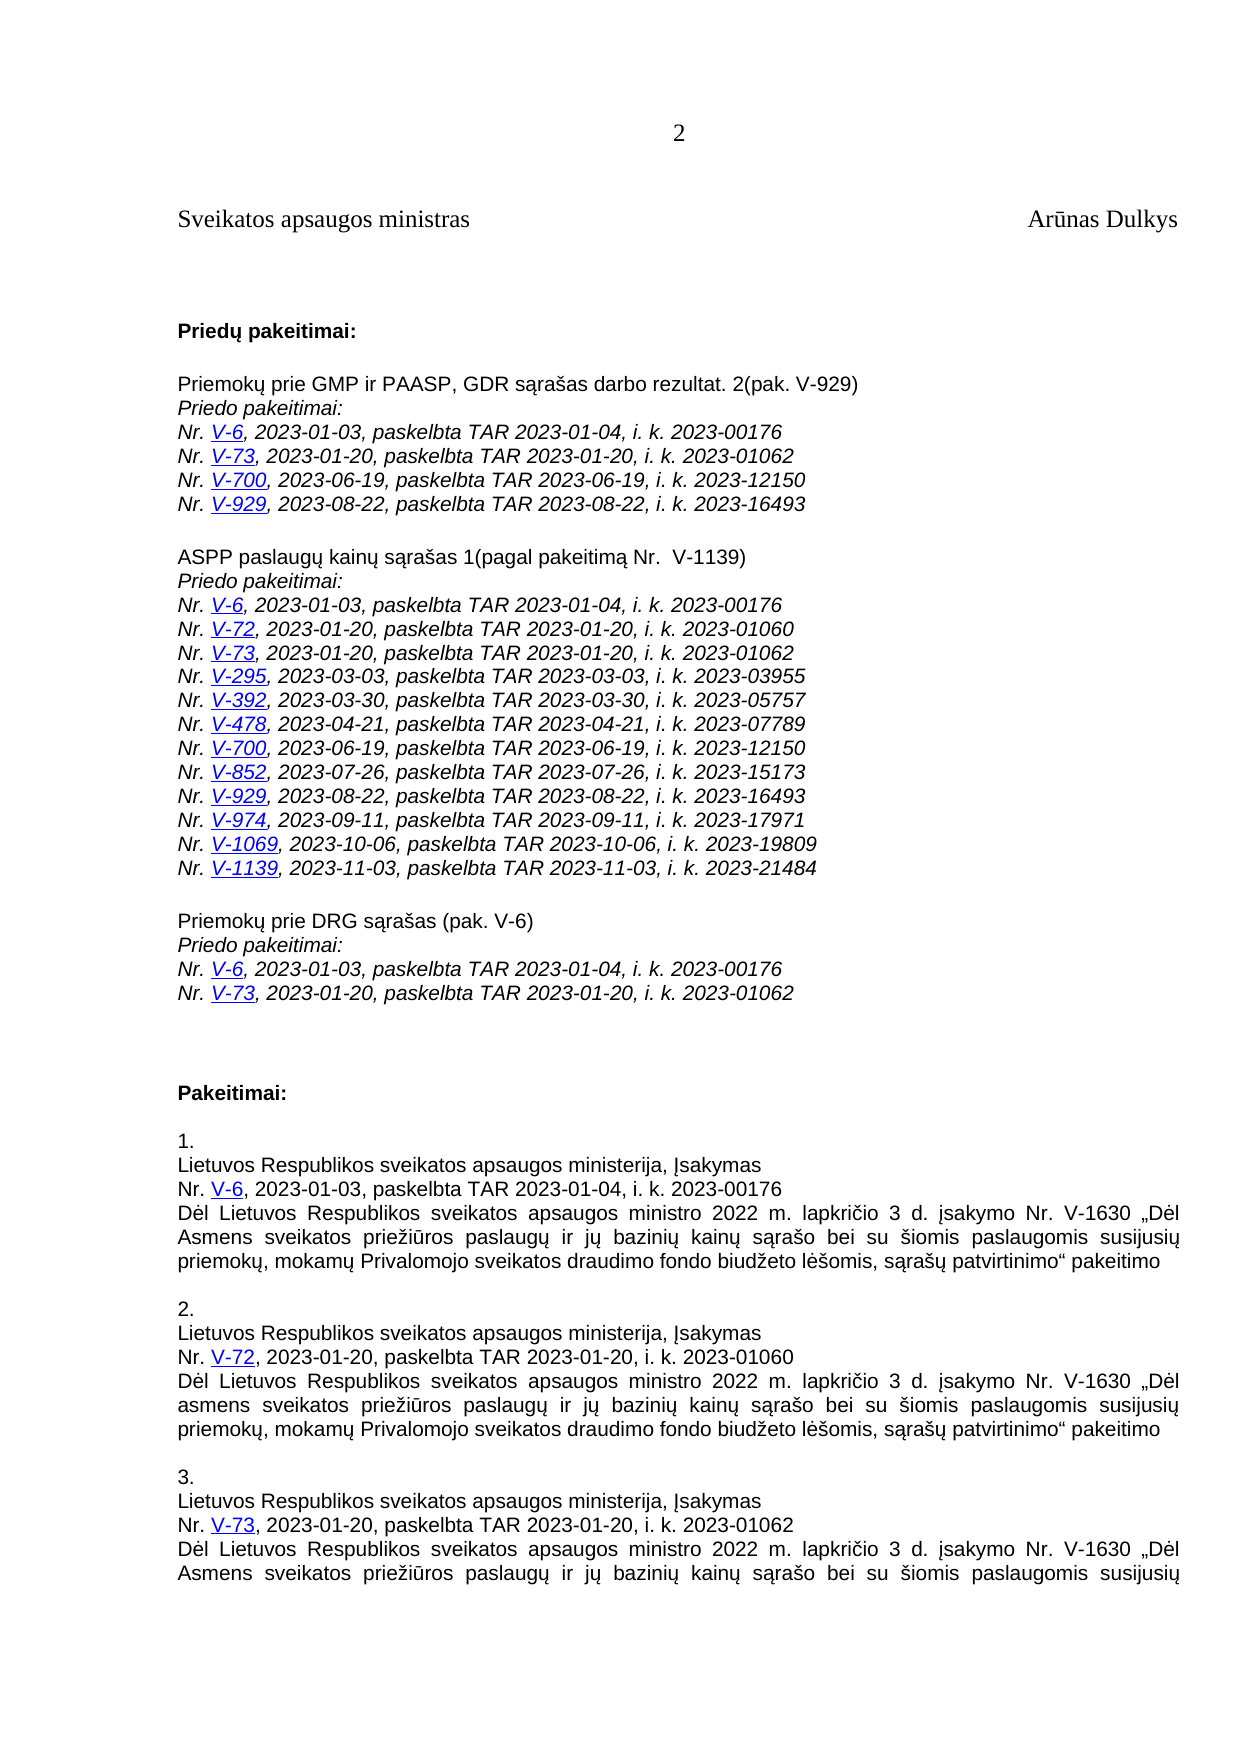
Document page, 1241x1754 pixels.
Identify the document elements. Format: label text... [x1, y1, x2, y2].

text Nr. V-392, 2023-03-30, paskelbta TAR 2023-03-30, i. k. 2023-05757 [177, 688, 1181, 712]
text Nr. V-6, 2023-01-03, paskelbta TAR 2023-01-04, i. k. 2023-00176 [177, 1177, 1181, 1201]
text Pakeitimai: [177, 1081, 1181, 1105]
text Lietuvos Respublikos sveikatos apsaugos ministerija, Įsakymas [177, 1488, 1181, 1512]
text Priemokų prie DRG sąrašas (pak. V-6) [177, 909, 1181, 933]
text Nr. V-1139, 2023-11-03, paskelbta TAR 2023-11-03, i. k. 2023-21484 [177, 856, 1181, 880]
text Nr. V-72, 2023-01-20, paskelbta TAR 2023-01-20, i. k. 2023-01060 [177, 616, 1181, 640]
text Dėl Lietuvos Respublikos sveikatos apsaugos ministro 2022 m. lapkričio 3 d. įsakymo Nr. V-1630 „Dėl Asmens sveikatos priežiūros paslaugų ir jų bazinių kainų sąrašo bei su šiomis paslaugomis susijusių priemokų, mokamų Privalomojo sveikatos draudimo fondo biudžeto lėšomis, sąrašų patvirtinimo“ pakeitimo [177, 1201, 1181, 1273]
text Nr. V-6, 2023-01-03, paskelbta TAR 2023-01-04, i. k. 2023-00176 [177, 420, 1181, 444]
text Nr. V-72, 2023-01-20, paskelbta TAR 2023-01-20, i. k. 2023-01060 [177, 1345, 1181, 1369]
text Nr. V-700, 2023-06-19, paskelbta TAR 2023-06-19, i. k. 2023-12150 [177, 736, 1181, 760]
text Nr. V-73, 2023-01-20, paskelbta TAR 2023-01-20, i. k. 2023-01062 [177, 1512, 1181, 1536]
text Nr. V-852, 2023-07-26, paskelbta TAR 2023-07-26, i. k. 2023-15173 [177, 760, 1181, 784]
text Priedo pakeitimai: [177, 568, 1181, 592]
text Dėl Lietuvos Respublikos sveikatos apsaugos ministro 2022 m. lapkričio 3 d. įsakymo Nr. V-1630 „Dėl asmens sveikatos priežiūros paslaugų ir jų bazinių kainų sąrašo bei su šiomis paslaugomis susijusių priemokų, mokamų Privalomojo sveikatos draudimo fondo biudžeto lėšomis, sąrašų patvirtinimo“ pakeitimo [177, 1369, 1181, 1441]
text Priemokų prie GMP ir PAASP, GDR sąrašas darbo rezultat. 2(pak. V-929) [177, 372, 1181, 396]
text Nr. V-73, 2023-01-20, paskelbta TAR 2023-01-20, i. k. 2023-01062 [177, 640, 1181, 664]
text 1. [177, 1129, 1181, 1153]
text Nr. V-929, 2023-08-22, paskelbta TAR 2023-08-22, i. k. 2023-16493 [177, 492, 1181, 516]
text Dėl Lietuvos Respublikos sveikatos apsaugos ministro 2022 m. lapkričio 3 d. įsakymo Nr. V-1630 „Dėl Asmens sveikatos priežiūros paslaugų ir jų bazinių kainų sąrašo bei su šiomis paslaugomis susijusių [177, 1536, 1181, 1584]
text Nr. V-6, 2023-01-03, paskelbta TAR 2023-01-04, i. k. 2023-00176 [177, 592, 1181, 616]
text Nr. V-295, 2023-03-03, paskelbta TAR 2023-03-03, i. k. 2023-03955 [177, 664, 1181, 688]
text 2. [177, 1297, 1181, 1321]
text Nr. V-478, 2023-04-21, paskelbta TAR 2023-04-21, i. k. 2023-07789 [177, 712, 1181, 736]
text Nr. V-73, 2023-01-20, paskelbta TAR 2023-01-20, i. k. 2023-01062 [177, 981, 1181, 1004]
text Sveikatos apsaugos ministras Arūnas Dulkys [177, 204, 1181, 233]
text ASPP paslaugų kainų sąrašas 1(pagal pakeitimą Nr. V-1139) [177, 544, 1181, 568]
text Nr. V-1069, 2023-10-06, paskelbta TAR 2023-10-06, i. k. 2023-19809 [177, 832, 1181, 856]
text Lietuvos Respublikos sveikatos apsaugos ministerija, Įsakymas [177, 1321, 1181, 1345]
text 3. [177, 1464, 1181, 1488]
text Priedo pakeitimai: [177, 396, 1181, 420]
text Nr. V-6, 2023-01-03, paskelbta TAR 2023-01-04, i. k. 2023-00176 [177, 957, 1181, 981]
text Priedo pakeitimai: [177, 933, 1181, 957]
text Priedų pakeitimai: [177, 319, 1181, 343]
text Lietuvos Respublikos sveikatos apsaugos ministerija, Įsakymas [177, 1153, 1181, 1177]
text Nr. V-73, 2023-01-20, paskelbta TAR 2023-01-20, i. k. 2023-01062 [177, 444, 1181, 468]
text Nr. V-929, 2023-08-22, paskelbta TAR 2023-08-22, i. k. 2023-16493 [177, 784, 1181, 808]
text Nr. V-974, 2023-09-11, paskelbta TAR 2023-09-11, i. k. 2023-17971 [177, 808, 1181, 832]
text Nr. V-700, 2023-06-19, paskelbta TAR 2023-06-19, i. k. 2023-12150 [177, 468, 1181, 492]
